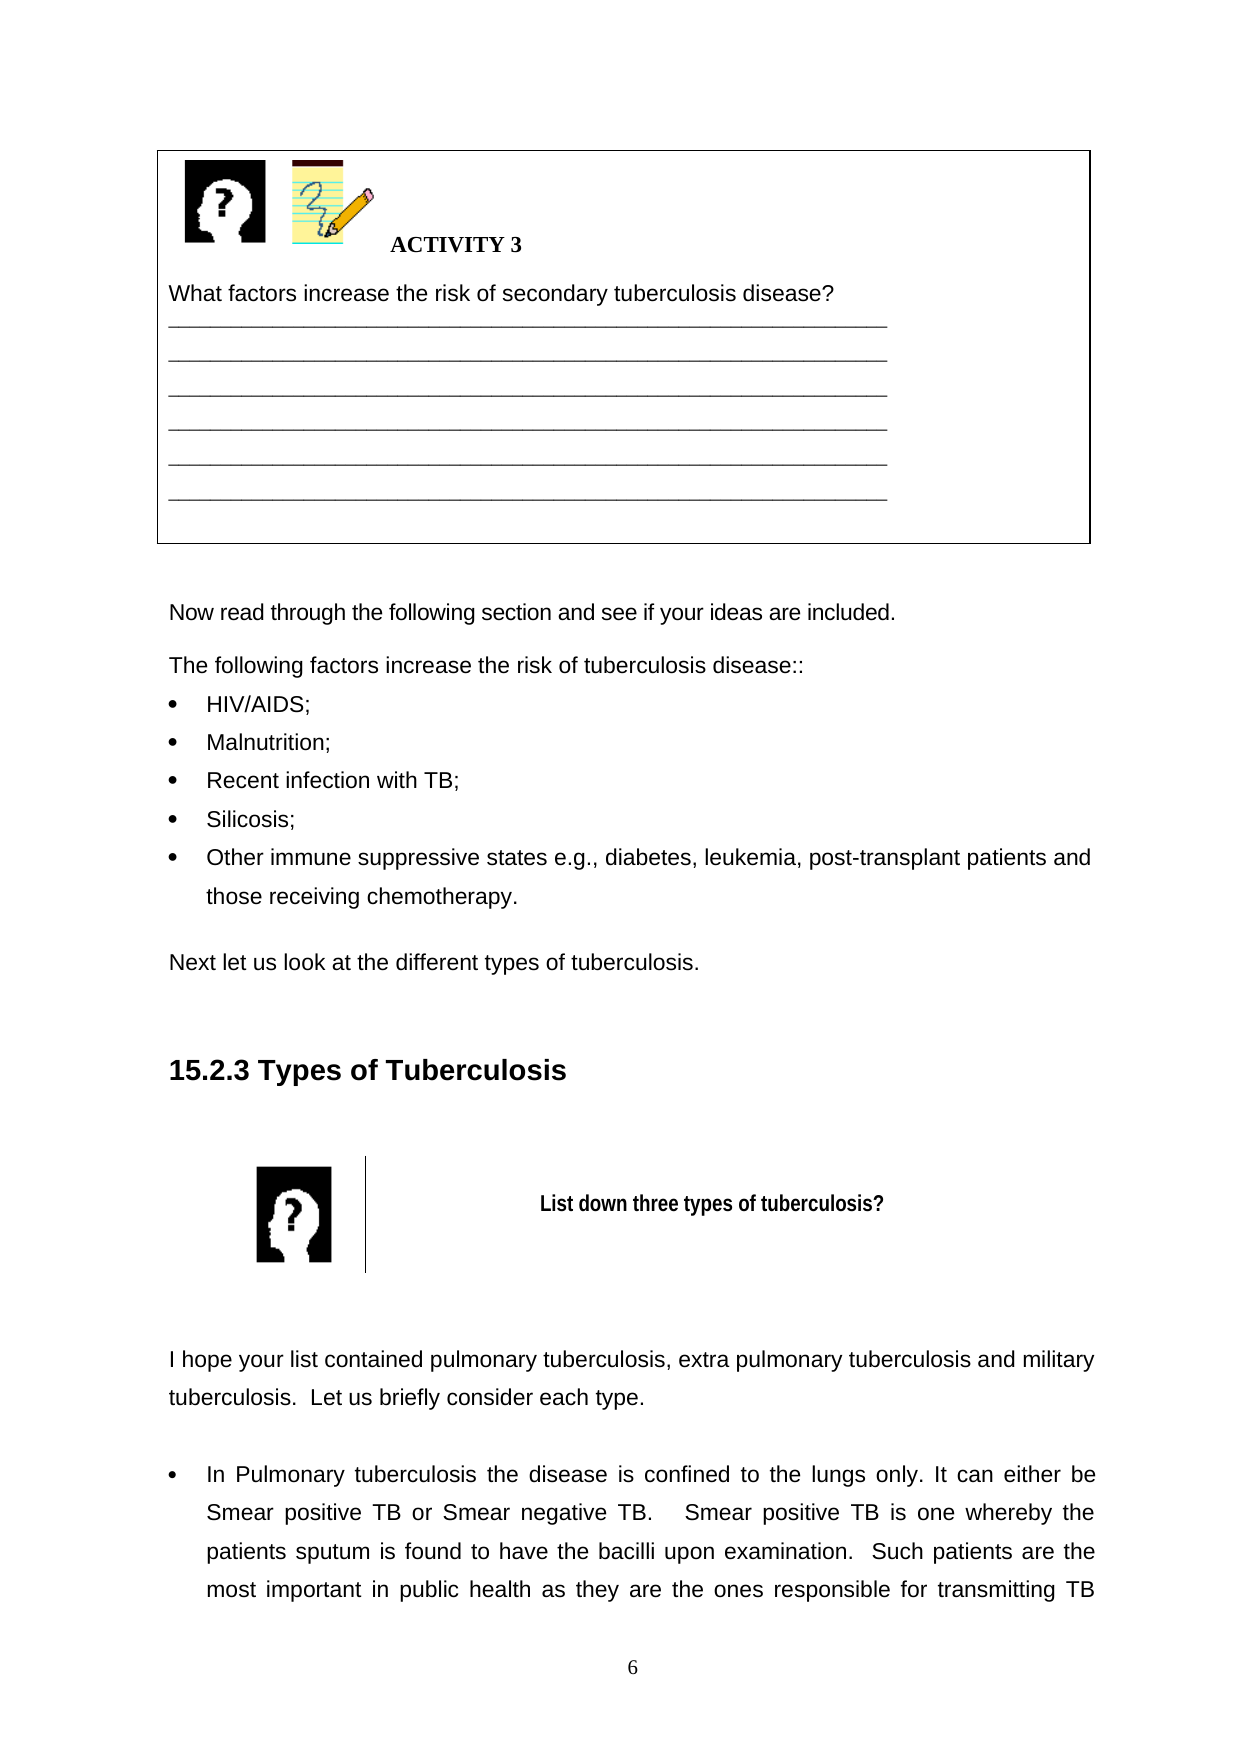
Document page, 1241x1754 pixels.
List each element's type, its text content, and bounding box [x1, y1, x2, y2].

subtitle Other immune suppressive states e.g., diabetes, leukemia, post-transplant patients and those receiving chemotherapy. [169, 845, 1096, 909]
picture [184, 160, 374, 244]
text I hope your list contained pulmonary tuberculosis, extra pulmonary tuberculosis and military tuberculosis. Let us briefly consider each type. [169, 1346, 1096, 1410]
table_header ACTIVITY 3 What factors increase the risk of secondary tuberculosis disease? _____________________________________________________________________ _____________________________________________________________________ _____________________________________________________________________ _____________________________________________________________________ _____________________________________________________________________ _____________________________________________________________________ [158, 151, 1089, 542]
text Next let us look at the different types of tuberculosis. [169, 950, 1096, 975]
table_header List down three types of tuberculosis? [366, 1156, 1058, 1273]
text Now read through the following section and see if your ideas are included. [169, 599, 1096, 625]
subtitle 15.2.3 Types of Tuberculosis [169, 1053, 1096, 1086]
list In Pulmonary tuberculosis the disease is confined to the lungs only. It can either be Smear positive TB or Smear negative TB. Smear positive TB is one whereby the patients sputum is found to have the bacilli upon examination. Such patients are the most important in public health as they are the ones responsible for transmitting TB [169, 1462, 1096, 1602]
subtitle Silicosis; [169, 807, 1096, 832]
subtitle Recent infection with TB; [169, 768, 1096, 794]
picture [256, 1164, 334, 1264]
subtitle HIV/AIDS; [169, 691, 1096, 717]
subtitle Malnutrition; [169, 730, 1096, 755]
text The following factors increase the risk of tuberculosis disease:: [169, 653, 1096, 678]
table_header [225, 1156, 365, 1273]
